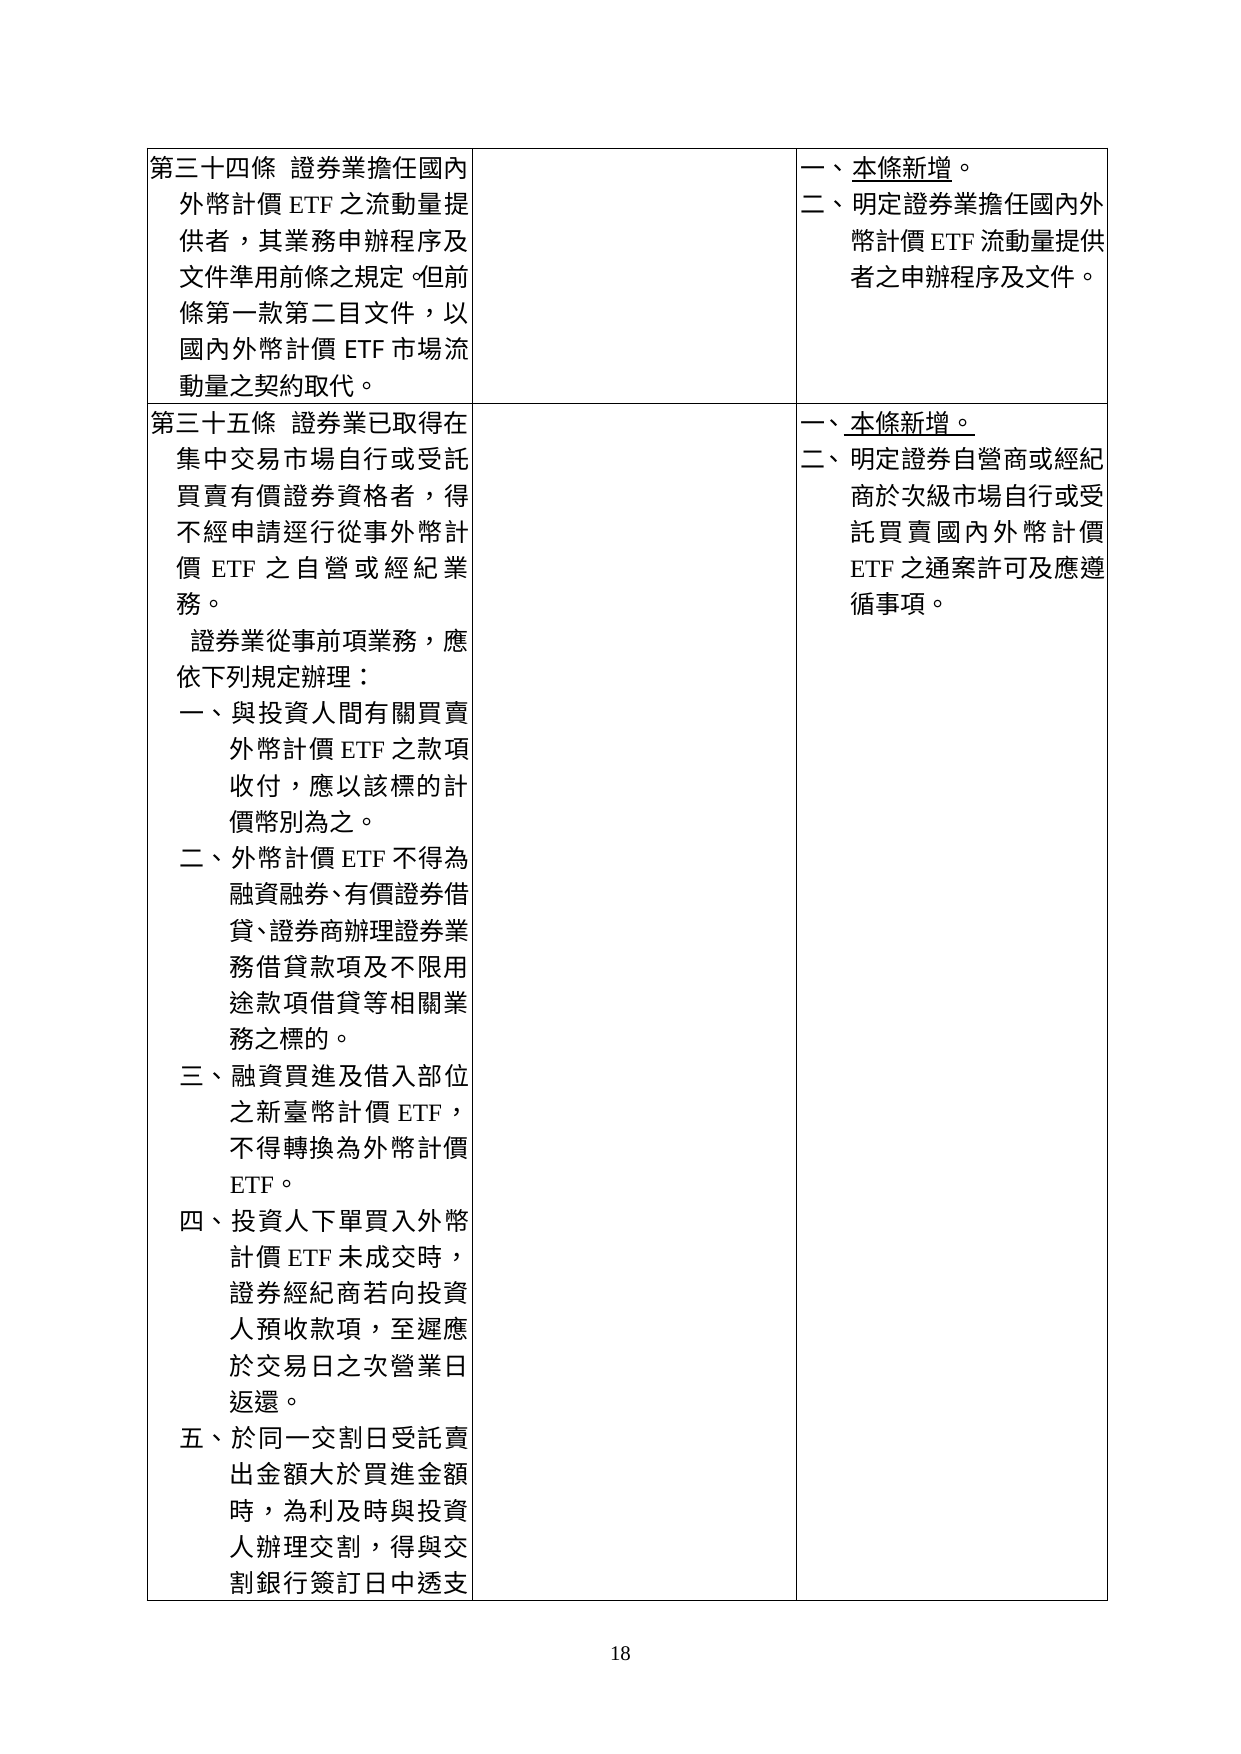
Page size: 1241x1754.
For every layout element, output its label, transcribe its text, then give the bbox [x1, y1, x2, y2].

table_cell [473, 149, 796, 402]
table_cell 第三十五條 證券業已取得在集中交易市場自行或受託買賣有價證券資格者，得不經申請逕行從事外幣計價ETF之自營或經紀業務。 證券業從事前項業務，應依下列規定辦理： 與投資人間有關買賣外幣計價ETF之款項收付，應以該標的計價幣別為之。 外幣計價ETF不得為融資融券、有價證券借貸、證券商辦理證券業務借貸款項及不限用途款項借貸等相關業務之標的。 融資買進及借入部位之新臺幣計價ETF，不得轉換為外幣計價ETF。 投資人下單買入外幣計價ETF未成交時，證券經紀商若向投資人預收款項，至遲應於交易日之次營業日返還。 於同一交割日受託賣出金額大於買進金額時，為利及時與投資人辦理交割，得與交割銀行簽訂日中透支契約。 因買賣發生錯帳、投資人賣出違約或境外華僑與外國人申報延遲交割等情事，為完成交割得向證交所申請辦理交割借券。 [148, 404, 472, 1600]
table_cell 一、 本條新增。 二、 明定證券自營商或經紀商於次級市場自行或受託買賣國內外幣計價ETF之通案許可及應遵循事項。 [797, 404, 1107, 1600]
table_cell 本條新增。 明定證券業擔任國內外幣計價ETF流動量提供者之申辦程序及文件。 [797, 149, 1107, 402]
table_cell 第三十四條 證券業擔任國內外幣計價ETF之流動量提供者，其業務申辦程序及文件準用前條之規定。但前條第一款第二目文件，以國內外幣計價ETF市場流動量之契約取代。 [148, 149, 472, 402]
table_cell [473, 404, 796, 1600]
